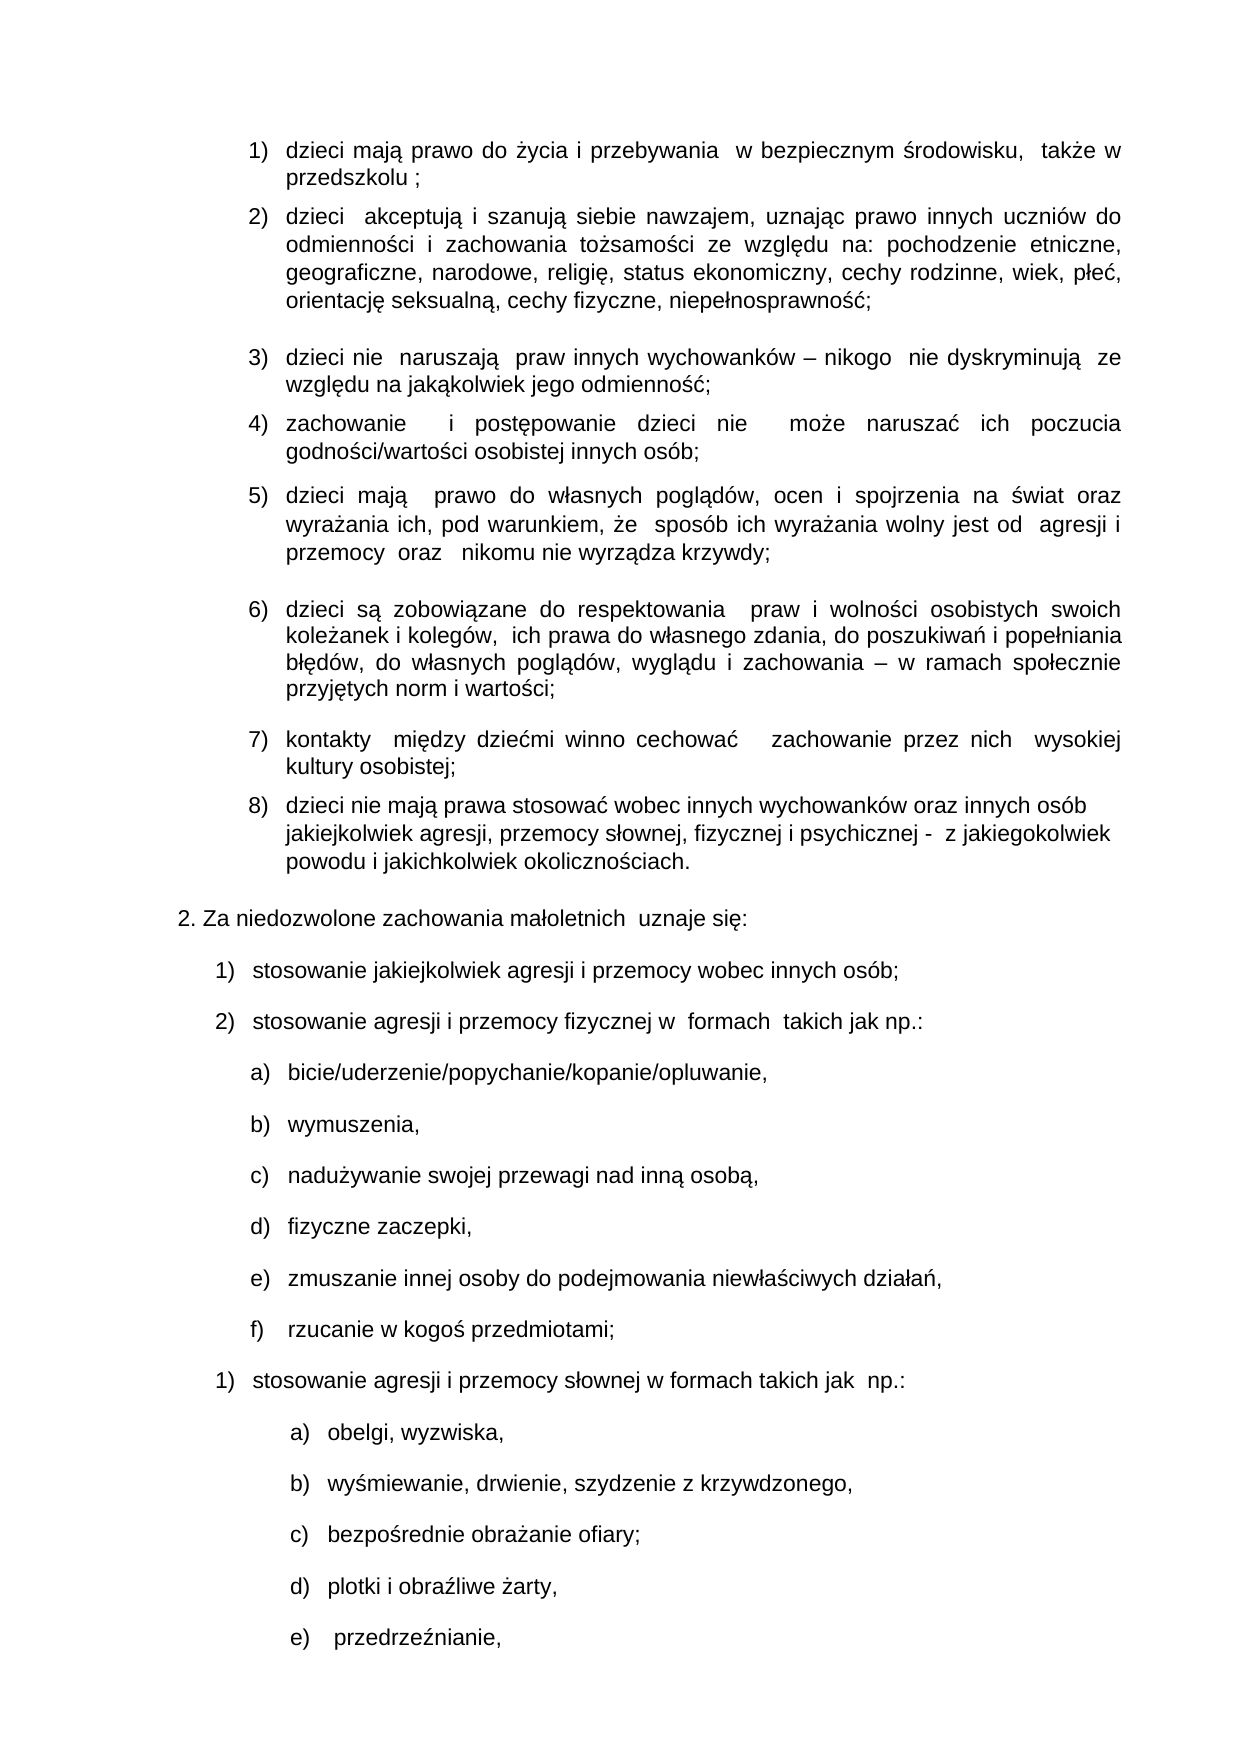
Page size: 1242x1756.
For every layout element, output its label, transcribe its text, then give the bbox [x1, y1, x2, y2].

list obelgi, wyzwiska, [290, 1419, 1122, 1445]
list stosowanie jakiejkolwiek agresji i przemocy wobec innych osób; [215, 957, 1122, 983]
list nadużywanie swojej przewagi nad inną osobą, [250, 1162, 1122, 1188]
list przedrzeźnianie, [290, 1624, 1122, 1651]
list stosowanie agresji i przemocy fizycznej w formach takich jak np.: [215, 1008, 1122, 1034]
list dzieci są zobowiązane do respektowania praw i wolności osobistych swoich koleżanek i kolegów, ich prawa do własnego zdania, do poszukiwań i popełniania błędów, do własnych poglądów, wyglądu i zachowania – w ramach społecznie przyjętych norm i wartości; [248, 596, 1122, 701]
list zachowanie i postępowanie dzieci nie może naruszać ich poczucia godności/wartości osobistej innych osób; [248, 409, 1122, 464]
list rzucanie w kogoś przedmiotami; [250, 1316, 1122, 1342]
list wymuszenia, [250, 1111, 1122, 1137]
text 2. Za niedozwolone zachowania małoletnich uznaje się: [177, 905, 1122, 932]
list stosowanie agresji i przemocy słownej w formach takich jak np.: [215, 1367, 1122, 1394]
list bezpośrednie obrażanie ofiary; [290, 1521, 1122, 1548]
list bicie/uderzenie/popychanie/kopanie/opluwanie, [250, 1059, 1122, 1086]
list dzieci mają prawo do życia i przebywania w bezpiecznym środowisku, także w przedszkolu ; [248, 137, 1122, 190]
list wyśmiewanie, drwienie, szydzenie z krzywdzonego, [290, 1470, 1122, 1496]
list fizyczne zaczepki, [250, 1213, 1122, 1240]
list dzieci mają prawo do własnych poglądów, ocen i spojrzenia na świat oraz wyrażania ich, pod warunkiem, że sposób ich wyrażania wolny jest od agresji i przemocy oraz nikomu nie wyrządza krzywdy; [248, 482, 1122, 565]
list zmuszanie innej osoby do podejmowania niewłaściwych działań, [250, 1265, 1122, 1291]
list kontakty między dziećmi winno cechować zachowanie przez nich wysokiej kultury osobistej; [248, 726, 1122, 779]
list dzieci akceptują i szanują siebie nawzajem, uznając prawo innych uczniów do odmienności i zachowania tożsamości ze względu na: pochodzenie etniczne, geograficzne, narodowe, religię, status ekonomiczny, cechy rodzinne, wiek, płeć, orientację seksualną, cechy fizyczne, niepełnosprawność; [248, 203, 1122, 313]
list plotki i obraźliwe żarty, [290, 1573, 1122, 1599]
list dzieci nie mają prawa stosować wobec innych wychowanków oraz innych osób jakiejkolwiek agresji, przemocy słownej, fizycznej i psychicznej - z jakiegokolwiek powodu i jakichkolwiek okolicznościach. [248, 792, 1122, 874]
list dzieci nie naruszają praw innych wychowanków – nikogo nie dyskryminują ze względu na jakąkolwiek jego odmienność; [248, 344, 1122, 397]
